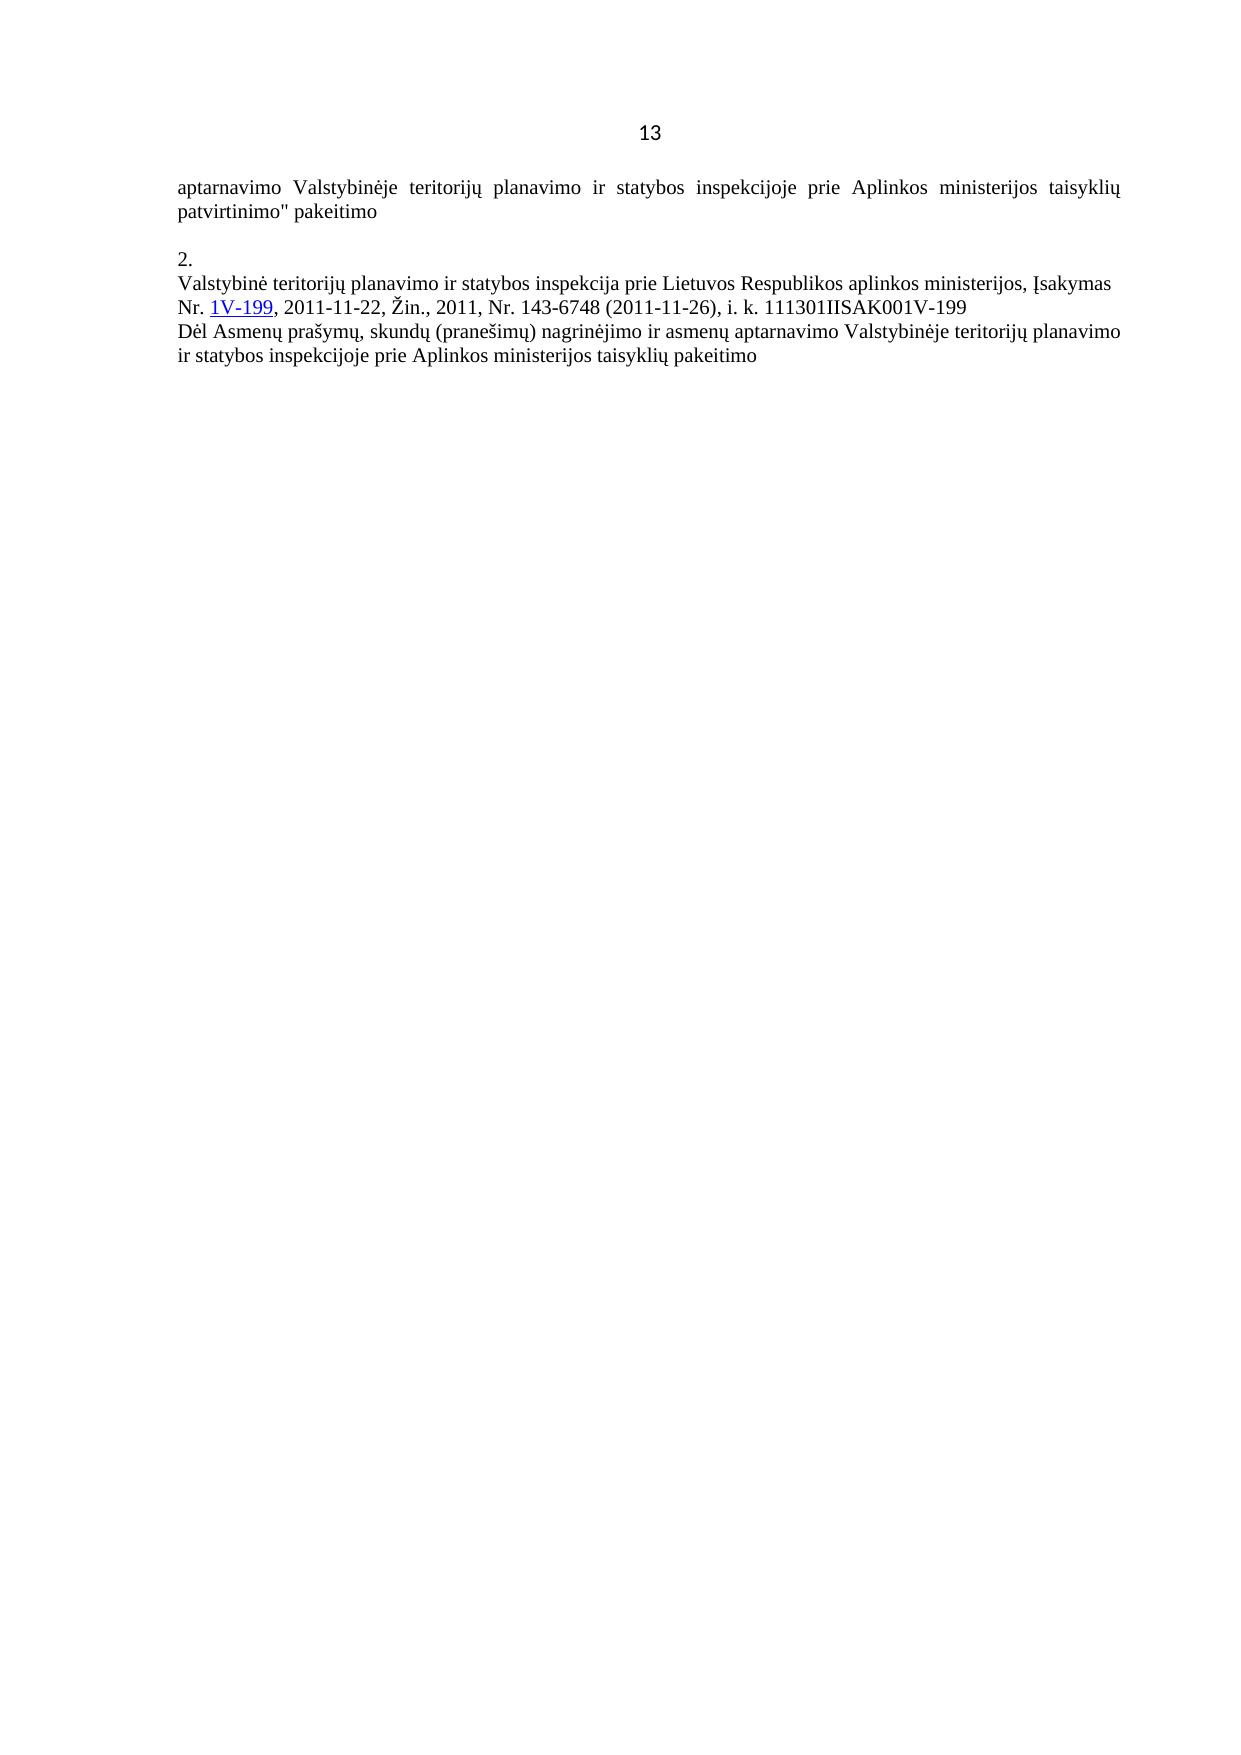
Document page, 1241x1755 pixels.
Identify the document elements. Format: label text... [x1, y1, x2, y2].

text Dėl Asmenų prašymų, skundų (pranešimų) nagrinėjimo ir asmenų aptarnavimo Valstybinėje teritorijų planavimo ir statybos inspekcijoje prie Aplinkos ministerijos taisyklių pakeitimo [177, 319, 1122, 367]
text Valstybinė teritorijų planavimo ir statybos inspekcija prie Lietuvos Respublikos aplinkos ministerijos, Įsakymas [177, 271, 1122, 295]
text Nr. 1V-199, 2011-11-22, Žin., 2011, Nr. 143-6748 (2011-11-26), i. k. 111301IISAK001V-199 [177, 295, 1122, 319]
text aptarnavimo Valstybinėje teritorijų planavimo ir statybos inspekcijoje prie Aplinkos ministerijos taisyklių patvirtinimo" pakeitimo [177, 175, 1122, 223]
text 2. [177, 247, 1122, 271]
